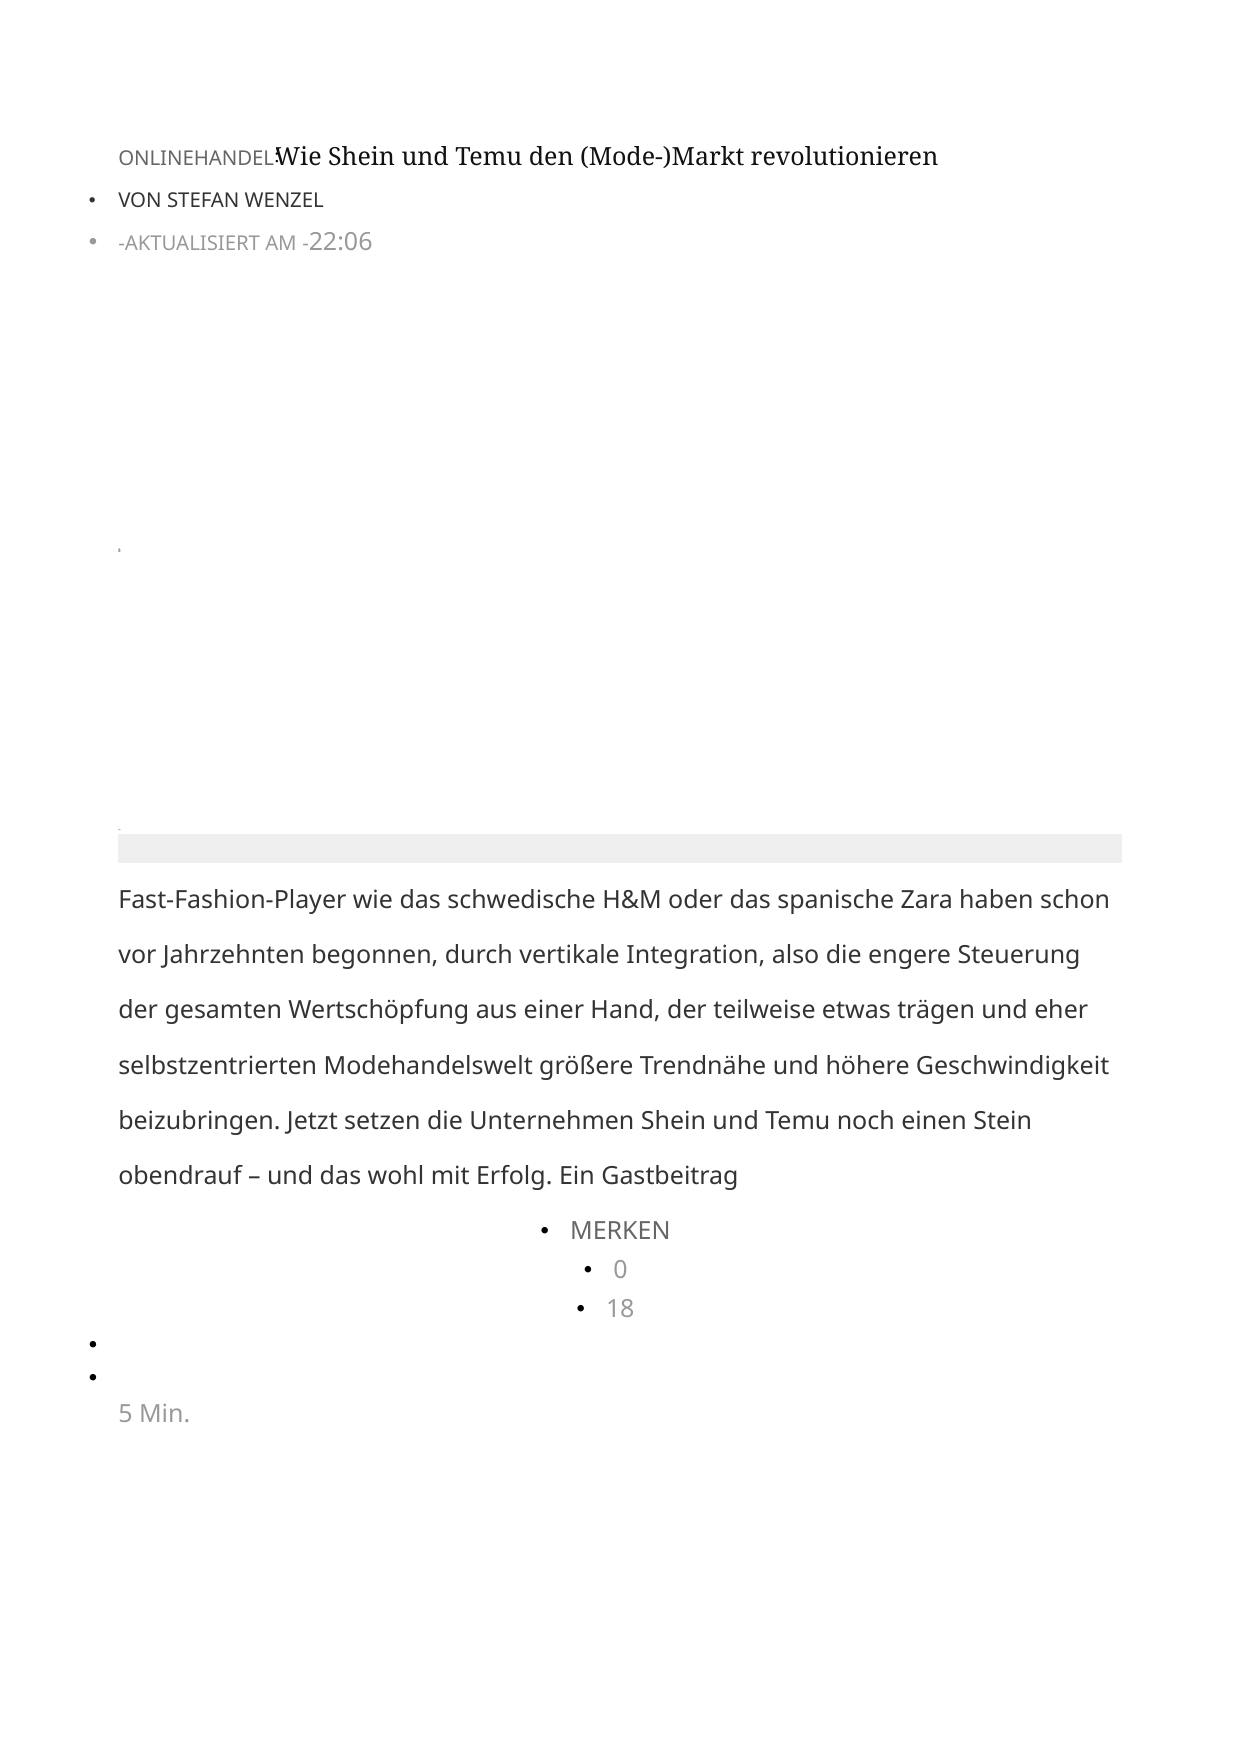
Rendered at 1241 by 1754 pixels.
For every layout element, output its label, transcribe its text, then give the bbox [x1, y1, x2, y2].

list -AKTUALISIERT AM -22:06 [118, 224, 1122, 258]
text Fast-Fashion-Player wie das schwedische H&M oder das spanische Zara haben schon vor Jahrzehnten begonnen, durch vertikale Integration, also die engere Steuerung der gesamten Wertschöpfung aus einer Hand, der teilweise etwas trägen und eher selbstzentrierten Modehandelswelt größere Trendnähe und höhere Geschwindigkeit beizubringen. Jetzt setzen die Unternehmen Shein und Temu noch einen Stein obendrauf – und das wohl mit Erfolg. Ein Gastbeitrag [118, 882, 1122, 1192]
list MERKEN [118, 1213, 1122, 1247]
list 0 [118, 1252, 1122, 1286]
subtitle ONLINEHANDELWie Shein und Temu den (Mode-)Markt revolutionieren [118, 139, 1122, 173]
list 18 [118, 1291, 1122, 1325]
text 5 Min. [118, 1396, 1122, 1430]
list VON STEFAN WENZEL [118, 186, 1122, 213]
